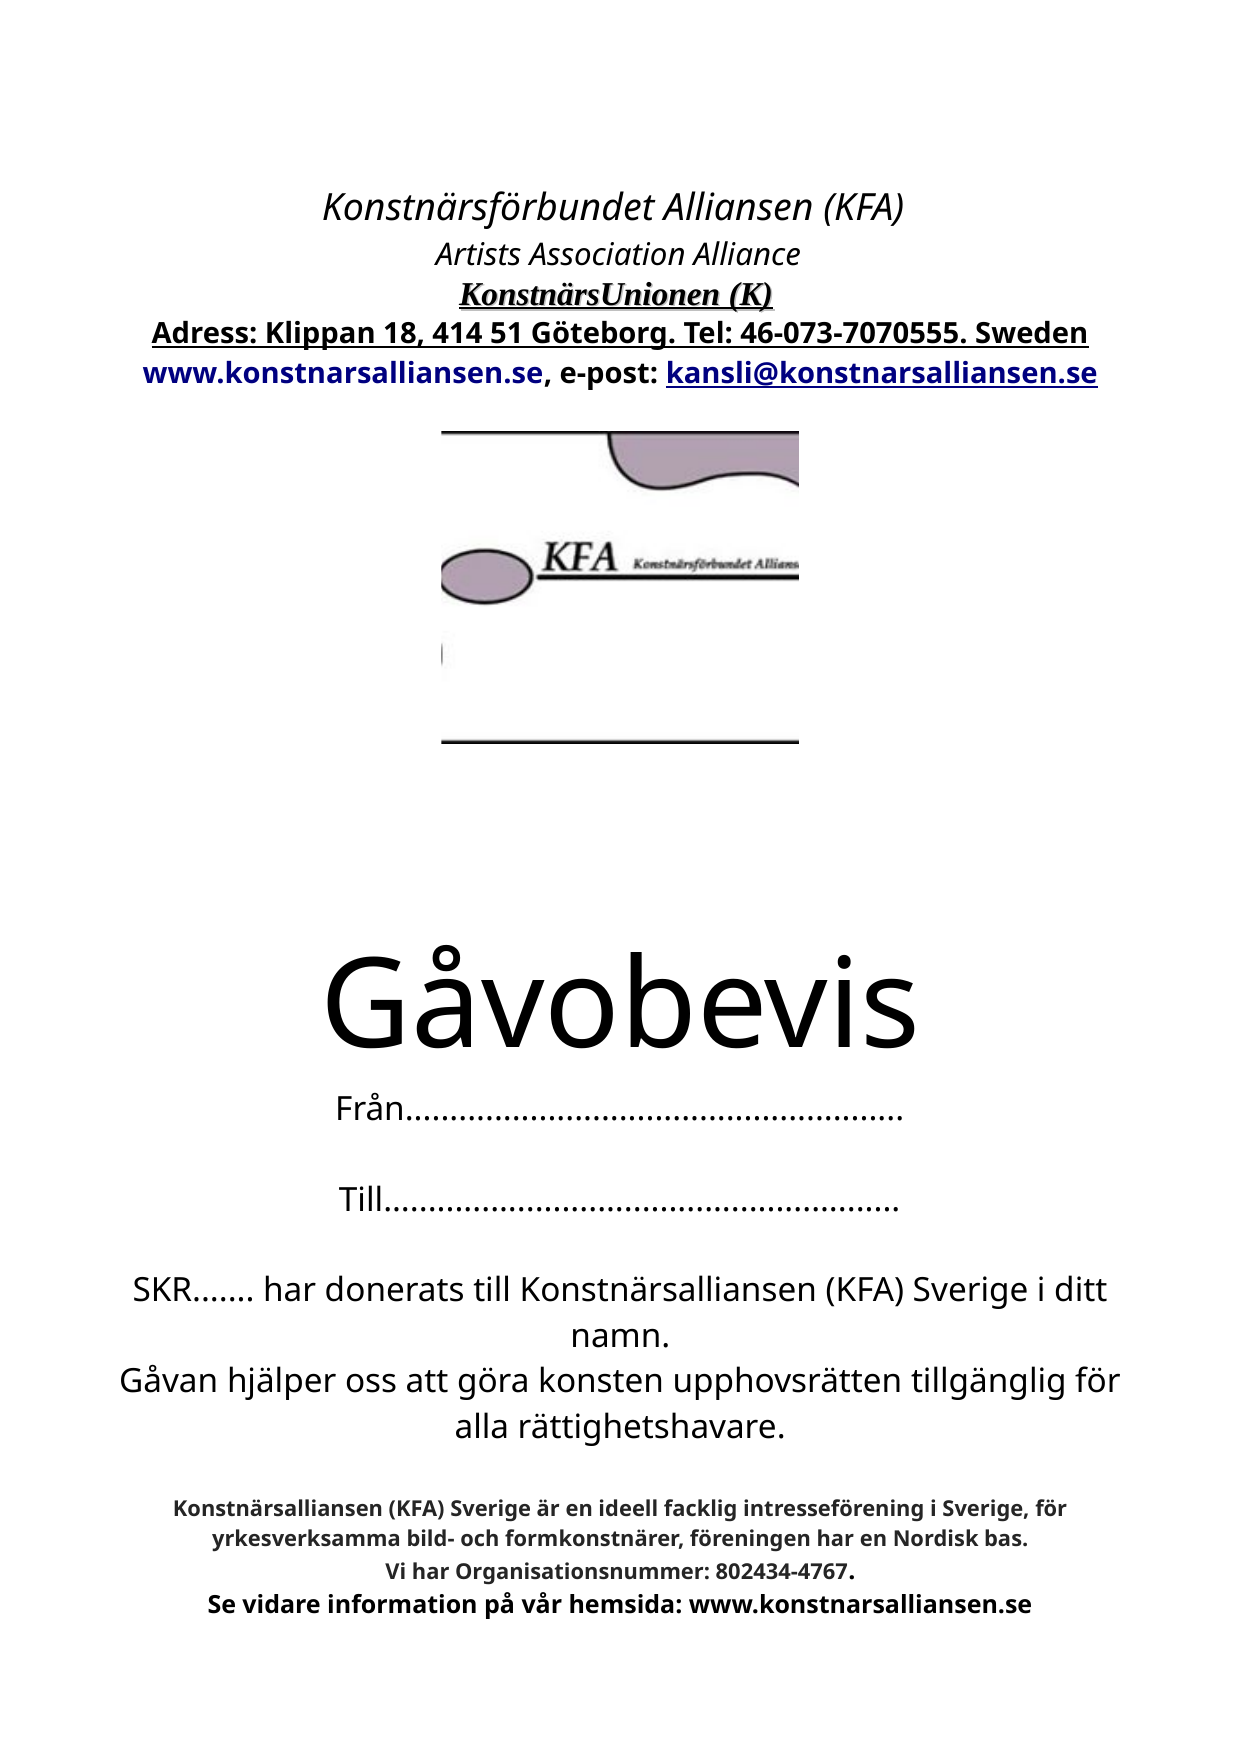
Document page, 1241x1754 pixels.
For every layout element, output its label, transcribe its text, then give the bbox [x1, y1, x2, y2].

text www.konstnarsalliansen.se, e-post: kansli@konstnarsalliansen.se [118, 352, 1122, 392]
text SKR....... har donerats till Konstnärsalliansen (KFA) Sverige i ditt namn. [118, 1266, 1122, 1357]
picture [441, 431, 799, 744]
text Artists Association Alliance [118, 231, 1122, 274]
text Gåvan hjälper oss att göra konsten upphovsrätten tillgänglig för alla rättighetshavare. [118, 1357, 1122, 1448]
text Adress: Klippan 18, 414 51 Göteborg. Tel: 46-073-7070555. Sweden [118, 312, 1122, 352]
text Se vidare information på vår hemsida: www.konstnarsalliansen.se [118, 1587, 1122, 1621]
text Till.......................................................... [118, 1175, 1122, 1221]
text Konstnärsförbundet Alliansen (KFA) [118, 180, 1122, 231]
text KonstnärsUnionen (K) [118, 274, 1122, 312]
text Från........................................................ [118, 1084, 1122, 1130]
text Konstnärsalliansen (KFA) Sverige är en ideell facklig intresseförening i Sverige, för yrkesverksamma bild- och formkonstnärer, föreningen har en Nordisk bas. [118, 1493, 1122, 1553]
text Vi har Organisationsnummer: 802434-4767. [118, 1553, 1122, 1587]
text Gåvobevis [118, 914, 1122, 1084]
